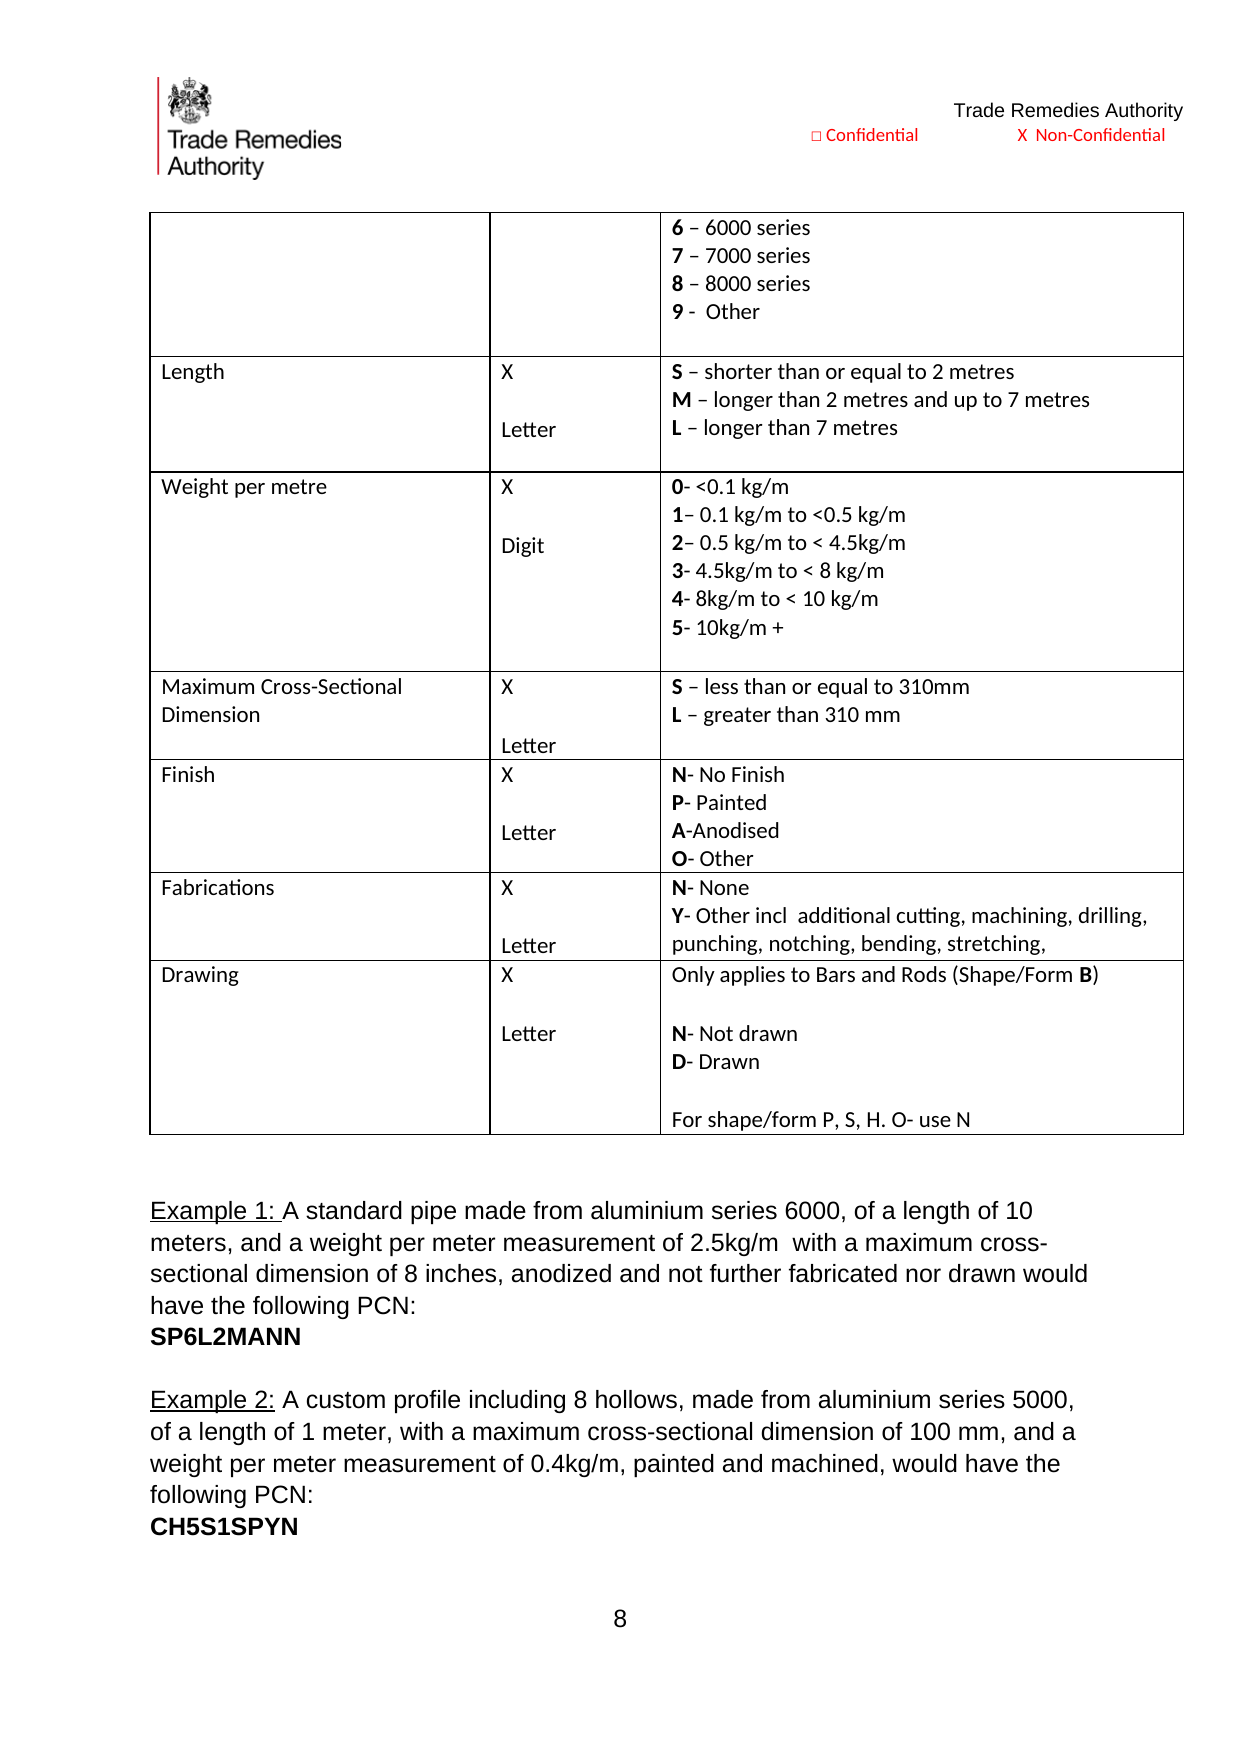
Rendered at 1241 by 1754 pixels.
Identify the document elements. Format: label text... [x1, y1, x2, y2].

table_cell [151, 213, 489, 356]
table_cell Length [151, 357, 489, 471]
text CH5S1SPYN [150, 1512, 1090, 1541]
table_cell 0- <0.1 kg/m 1– 0.1 kg/m to <0.5 kg/m 2– 0.5 kg/m to < 4.5kg/m 3- 4.5kg/m to < 8 kg/m 4- 8kg/m to < 10 kg/m 5- 10kg/m + [661, 473, 1183, 671]
table_cell Weight per metre [151, 473, 489, 671]
table_cell S – shorter than or equal to 2 metres M – longer than 2 metres and up to 7 metres L – longer than 7 metres [661, 357, 1183, 471]
table_cell Drawing [151, 961, 489, 1134]
table_cell 6 – 6000 series 7 – 7000 series 8 – 8000 series 9 - Other [661, 213, 1183, 356]
table_cell X Digit [491, 473, 660, 671]
table_cell Finish [151, 760, 489, 872]
table_cell S – less than or equal to 310mm L – greater than 310 mm [661, 672, 1183, 759]
text Example 2: A custom profile including 8 hollows, made from aluminium series 5000, of a length of 1 meter, with a maximum cross-sectional dimension of 100 mm, and a weight per meter measurement of 0.4kg/m, painted and machined, would have the following PCN: [150, 1386, 1090, 1509]
table_cell Only applies to Bars and Rods (Shape/Form B) N- Not drawn D- Drawn For shape/form P, S, H. O- use N [661, 961, 1183, 1134]
table_cell X Letter [491, 961, 660, 1134]
table_cell [491, 213, 660, 356]
text SP6L2MANN [150, 1322, 1090, 1351]
table_cell Fabrications [151, 873, 489, 959]
table_cell Maximum Cross-Sectional Dimension [151, 672, 489, 759]
table_cell X Letter [491, 760, 660, 872]
table_cell N- No Finish P- Painted A-Anodised O- Other [661, 760, 1183, 872]
table_cell X Letter [491, 873, 660, 959]
table_cell X Letter [491, 357, 660, 471]
text Example 1: A standard pipe made from aluminium series 6000, of a length of 10 meters, and a weight per meter measurement of 2.5kg/m with a maximum cross-sectional dimension of 8 inches, anodized and not further fabricated nor drawn would have the following PCN: [150, 1196, 1090, 1319]
table_cell X Letter [491, 672, 660, 759]
table_cell N- None Y- Other incl additional cutting, machining, drilling, punching, notching, bending, stretching, [661, 873, 1183, 959]
